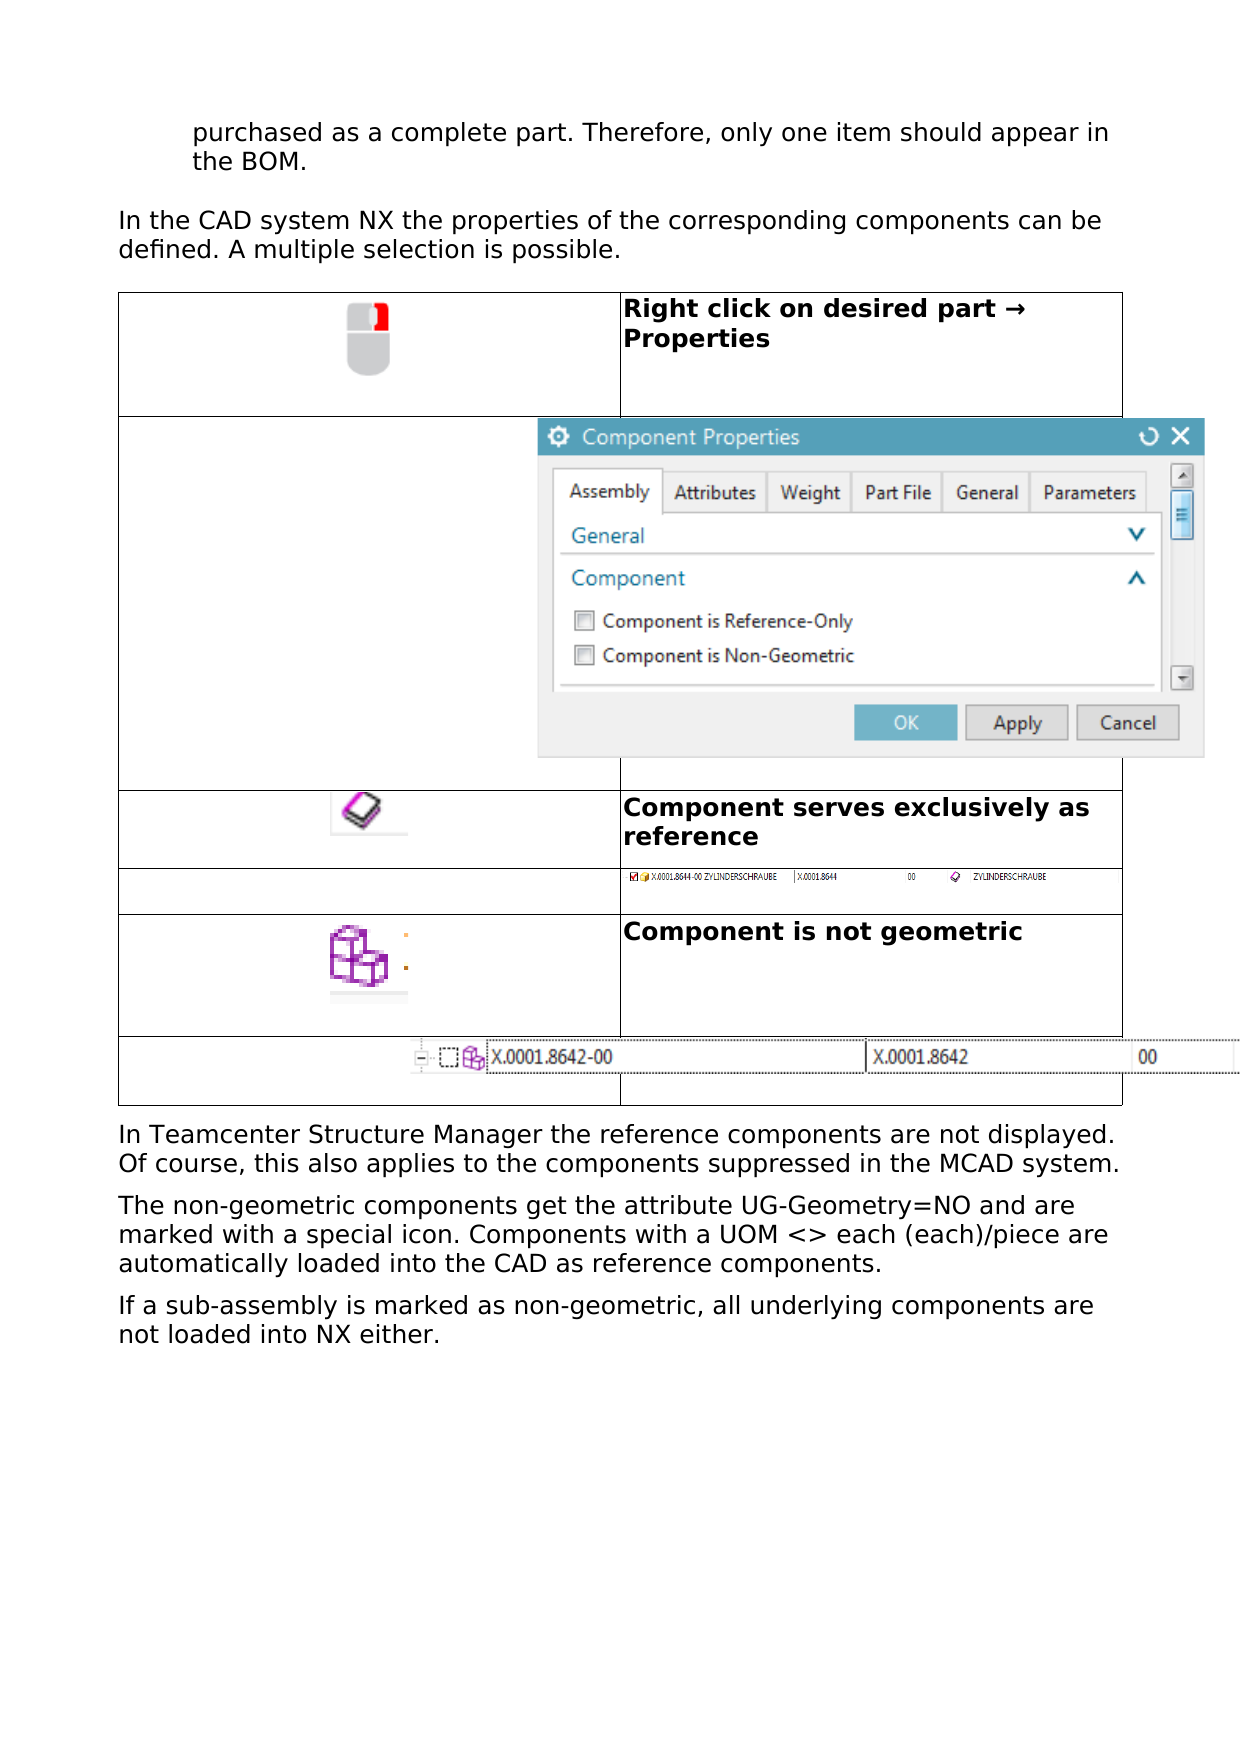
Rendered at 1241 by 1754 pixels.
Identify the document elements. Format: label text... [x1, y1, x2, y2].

picture [330, 294, 409, 384]
picture [330, 792, 409, 836]
table_cell [119, 869, 620, 914]
table_cell [119, 1037, 620, 1105]
table_cell [621, 869, 1122, 914]
picture [330, 917, 409, 1004]
text In Teamcenter Structure Manager the reference components are not displayed. Of course, this also applies to the components suppressed in the MCAD system. [118, 1120, 1122, 1178]
table_header [119, 293, 620, 416]
table_cell Component serves exclusively as reference [621, 791, 1122, 868]
table_header Right click on desired part → Properties [621, 293, 1122, 416]
table_cell [119, 915, 620, 1036]
text The non-geometric components get the attribute UG-Geometry=NO and are marked with a special icon. Components with a UOM <> each (each)/piece are automatically loaded into the CAD as reference components. [118, 1191, 1122, 1278]
table_cell [119, 791, 620, 868]
picture [537, 418, 1205, 758]
picture [622, 870, 1120, 883]
table_cell [621, 1074, 1122, 1105]
list purchased as a complete part. Therefore, only one item should appear in the BOM. [177, 118, 1122, 176]
text If a sub-assembly is marked as non-geometric, all underlying components are not loaded into NX either. [118, 1291, 1122, 1349]
table_cell Component is not geometric [621, 915, 1122, 1036]
picture [410, 1038, 1240, 1074]
table_cell [119, 417, 620, 790]
text In the CAD system NX the properties of the corresponding components can be defined. A multiple selection is possible. [118, 206, 1122, 264]
table_cell [621, 758, 1122, 790]
